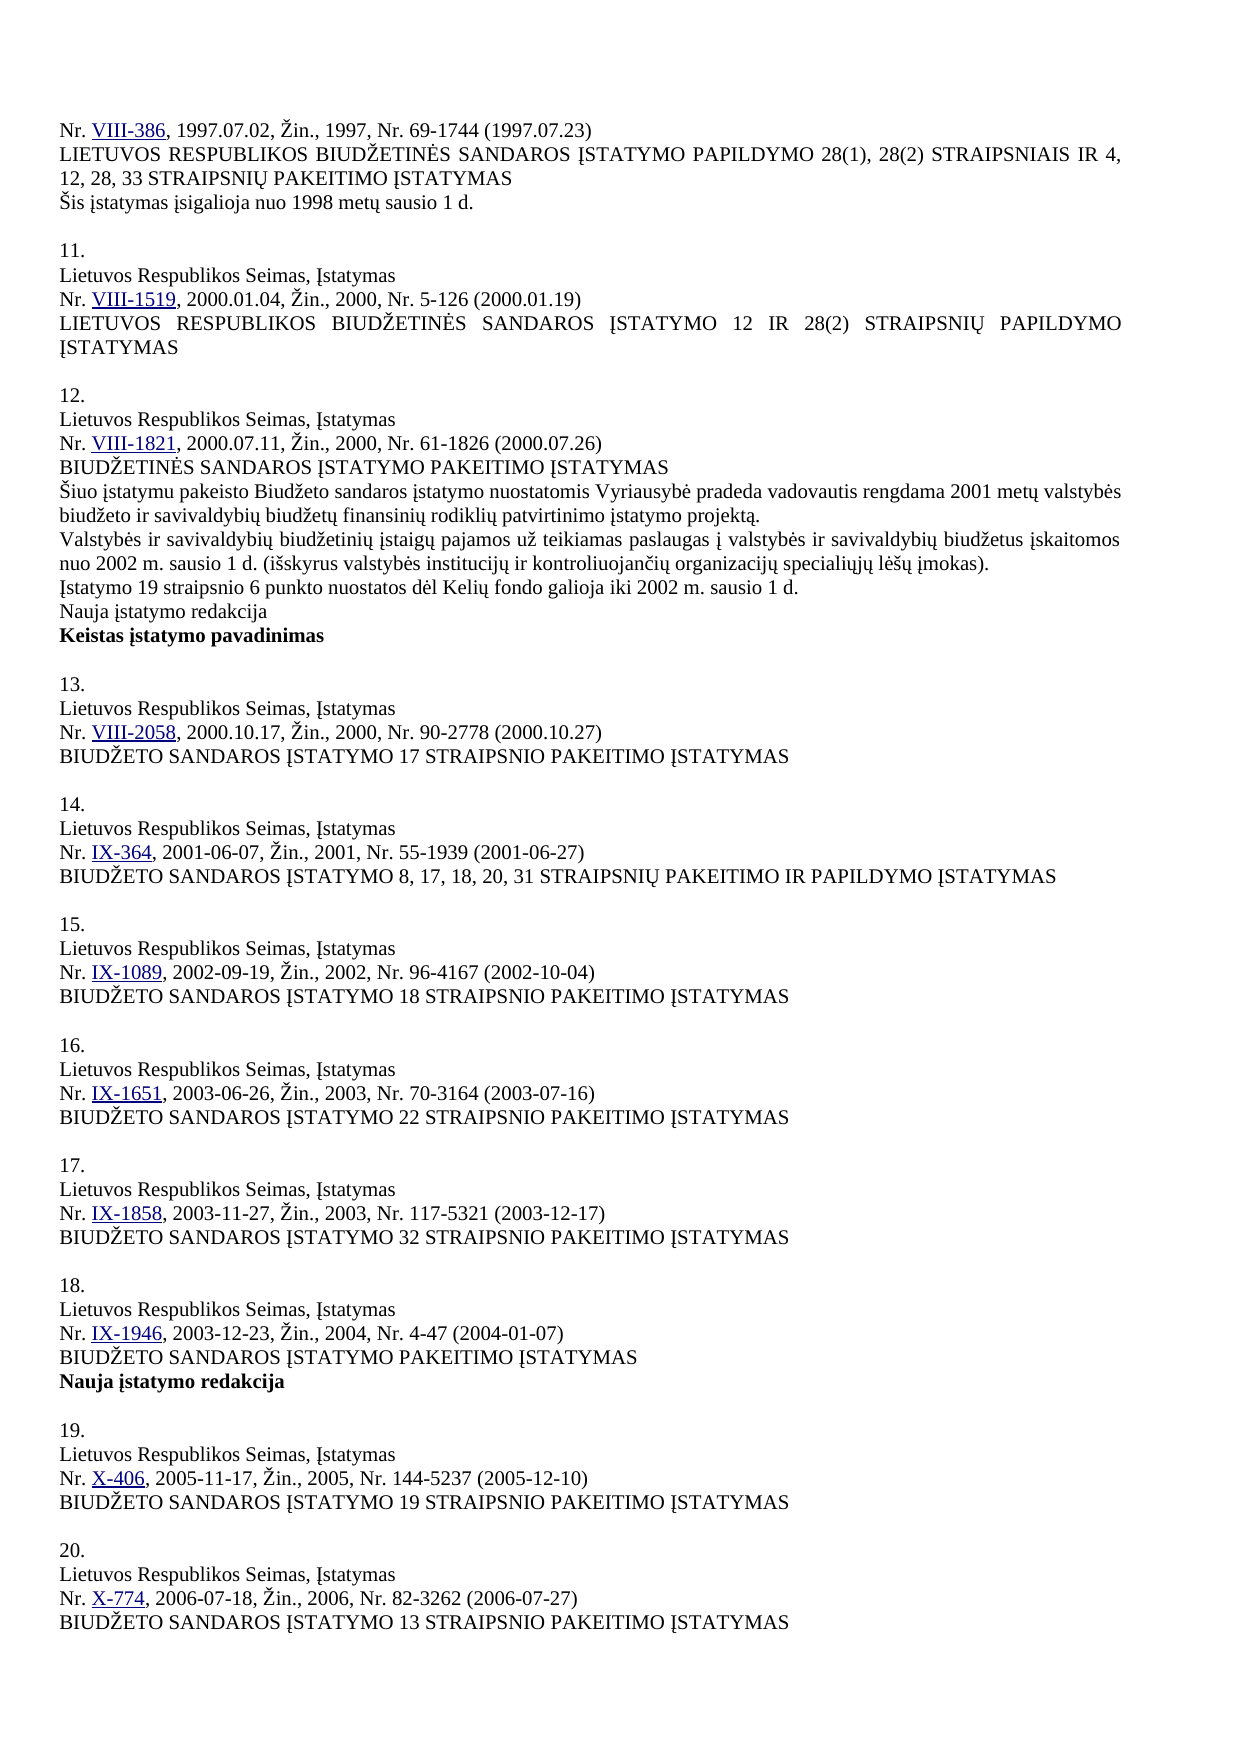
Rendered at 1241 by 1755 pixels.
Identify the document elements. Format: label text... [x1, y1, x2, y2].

text Nauja įstatymo redakcija [59, 1369, 1122, 1393]
text Nr. IX-1651, 2003-06-26, Žin., 2003, Nr. 70-3164 (2003-07-16) [59, 1081, 1122, 1105]
text Nr. VIII-1519, 2000.01.04, Žin., 2000, Nr. 5-126 (2000.01.19) [59, 287, 1122, 311]
text Lietuvos Respublikos Seimas, Įstatymas [59, 262, 1122, 287]
text BIUDŽETO SANDAROS ĮSTATYMO 22 STRAIPSNIO PAKEITIMO ĮSTATYMAS [59, 1105, 1122, 1129]
text Nr. VIII-2058, 2000.10.17, Žin., 2000, Nr. 90-2778 (2000.10.27) [59, 720, 1122, 744]
text Nr. X-774, 2006-07-18, Žin., 2006, Nr. 82-3262 (2006-07-27) [59, 1586, 1122, 1610]
text 15. [59, 912, 1122, 936]
text Nr. IX-1089, 2002-09-19, Žin., 2002, Nr. 96-4167 (2002-10-04) [59, 960, 1122, 984]
text 20. [59, 1538, 1122, 1562]
text Įstatymo 19 straipsnio 6 punkto nuostatos dėl Kelių fondo galioja iki 2002 m. sausio 1 d. [59, 575, 1122, 599]
text Nauja įstatymo redakcija [59, 599, 1122, 623]
text Lietuvos Respublikos Seimas, Įstatymas [59, 1562, 1122, 1586]
text Nr. VIII-1821, 2000.07.11, Žin., 2000, Nr. 61-1826 (2000.07.26) [59, 431, 1122, 455]
text Keistas įstatymo pavadinimas [59, 623, 1122, 647]
text BIUDŽETINĖS SANDAROS ĮSTATYMO PAKEITIMO ĮSTATYMAS [59, 455, 1122, 479]
text 17. [59, 1153, 1122, 1177]
text BIUDŽETO SANDAROS ĮSTATYMO 19 STRAIPSNIO PAKEITIMO ĮSTATYMAS [59, 1490, 1122, 1514]
text Lietuvos Respublikos Seimas, Įstatymas [59, 816, 1122, 840]
text Lietuvos Respublikos Seimas, Įstatymas [59, 1057, 1122, 1081]
text 19. [59, 1417, 1122, 1442]
text LIETUVOS RESPUBLIKOS BIUDŽETINĖS SANDAROS ĮSTATYMO PAPILDYMO 28(1), 28(2) STRAIPSNIAIS IR 4, 12, 28, 33 STRAIPSNIŲ PAKEITIMO ĮSTATYMAS [59, 142, 1122, 190]
text BIUDŽETO SANDAROS ĮSTATYMO 13 STRAIPSNIO PAKEITIMO ĮSTATYMAS [59, 1610, 1122, 1634]
text Lietuvos Respublikos Seimas, Įstatymas [59, 1177, 1122, 1201]
text BIUDŽETO SANDAROS ĮSTATYMO 18 STRAIPSNIO PAKEITIMO ĮSTATYMAS [59, 984, 1122, 1008]
text Nr. IX-1858, 2003-11-27, Žin., 2003, Nr. 117-5321 (2003-12-17) [59, 1201, 1122, 1225]
text Lietuvos Respublikos Seimas, Įstatymas [59, 1297, 1122, 1321]
text Nr. X-406, 2005-11-17, Žin., 2005, Nr. 144-5237 (2005-12-10) [59, 1466, 1122, 1490]
text Šiuo įstatymu pakeisto Biudžeto sandaros įstatymo nuostatomis Vyriausybė pradeda vadovautis rengdama 2001 metų valstybės biudžeto ir savivaldybių biudžetų finansinių rodiklių patvirtinimo įstatymo projektą. [59, 479, 1122, 527]
text Lietuvos Respublikos Seimas, Įstatymas [59, 936, 1122, 960]
text 18. [59, 1273, 1122, 1297]
text Lietuvos Respublikos Seimas, Įstatymas [59, 696, 1122, 720]
text Valstybės ir savivaldybių biudžetinių įstaigų pajamos už teikiamas paslaugas į valstybės ir savivaldybių biudžetus įskaitomos nuo 2002 m. sausio 1 d. (išskyrus valstybės institucijų ir kontroliuojančių organizacijų specialiųjų lėšų įmokas). [59, 527, 1122, 575]
text BIUDŽETO SANDAROS ĮSTATYMO 17 STRAIPSNIO PAKEITIMO ĮSTATYMAS [59, 744, 1122, 768]
text 16. [59, 1032, 1122, 1057]
text 11. [59, 238, 1122, 262]
text LIETUVOS RESPUBLIKOS BIUDŽETINĖS SANDAROS ĮSTATYMO 12 IR 28(2) STRAIPSNIŲ PAPILDYMO ĮSTATYMAS [59, 311, 1122, 359]
text Nr. VIII-386, 1997.07.02, Žin., 1997, Nr. 69-1744 (1997.07.23) [59, 118, 1122, 142]
text 14. [59, 792, 1122, 816]
text BIUDŽETO SANDAROS ĮSTATYMO PAKEITIMO ĮSTATYMAS [59, 1345, 1122, 1369]
text BIUDŽETO SANDAROS ĮSTATYMO 8, 17, 18, 20, 31 STRAIPSNIŲ PAKEITIMO IR PAPILDYMO ĮSTATYMAS [59, 864, 1122, 888]
text Lietuvos Respublikos Seimas, Įstatymas [59, 407, 1122, 431]
text BIUDŽETO SANDAROS ĮSTATYMO 32 STRAIPSNIO PAKEITIMO ĮSTATYMAS [59, 1225, 1122, 1249]
text Nr. IX-364, 2001-06-07, Žin., 2001, Nr. 55-1939 (2001-06-27) [59, 840, 1122, 864]
text Šis įstatymas įsigalioja nuo 1998 metų sausio 1 d. [59, 190, 1122, 214]
text Lietuvos Respublikos Seimas, Įstatymas [59, 1442, 1122, 1466]
text 13. [59, 672, 1122, 696]
text Nr. IX-1946, 2003-12-23, Žin., 2004, Nr. 4-47 (2004-01-07) [59, 1321, 1122, 1345]
text 12. [59, 383, 1122, 407]
